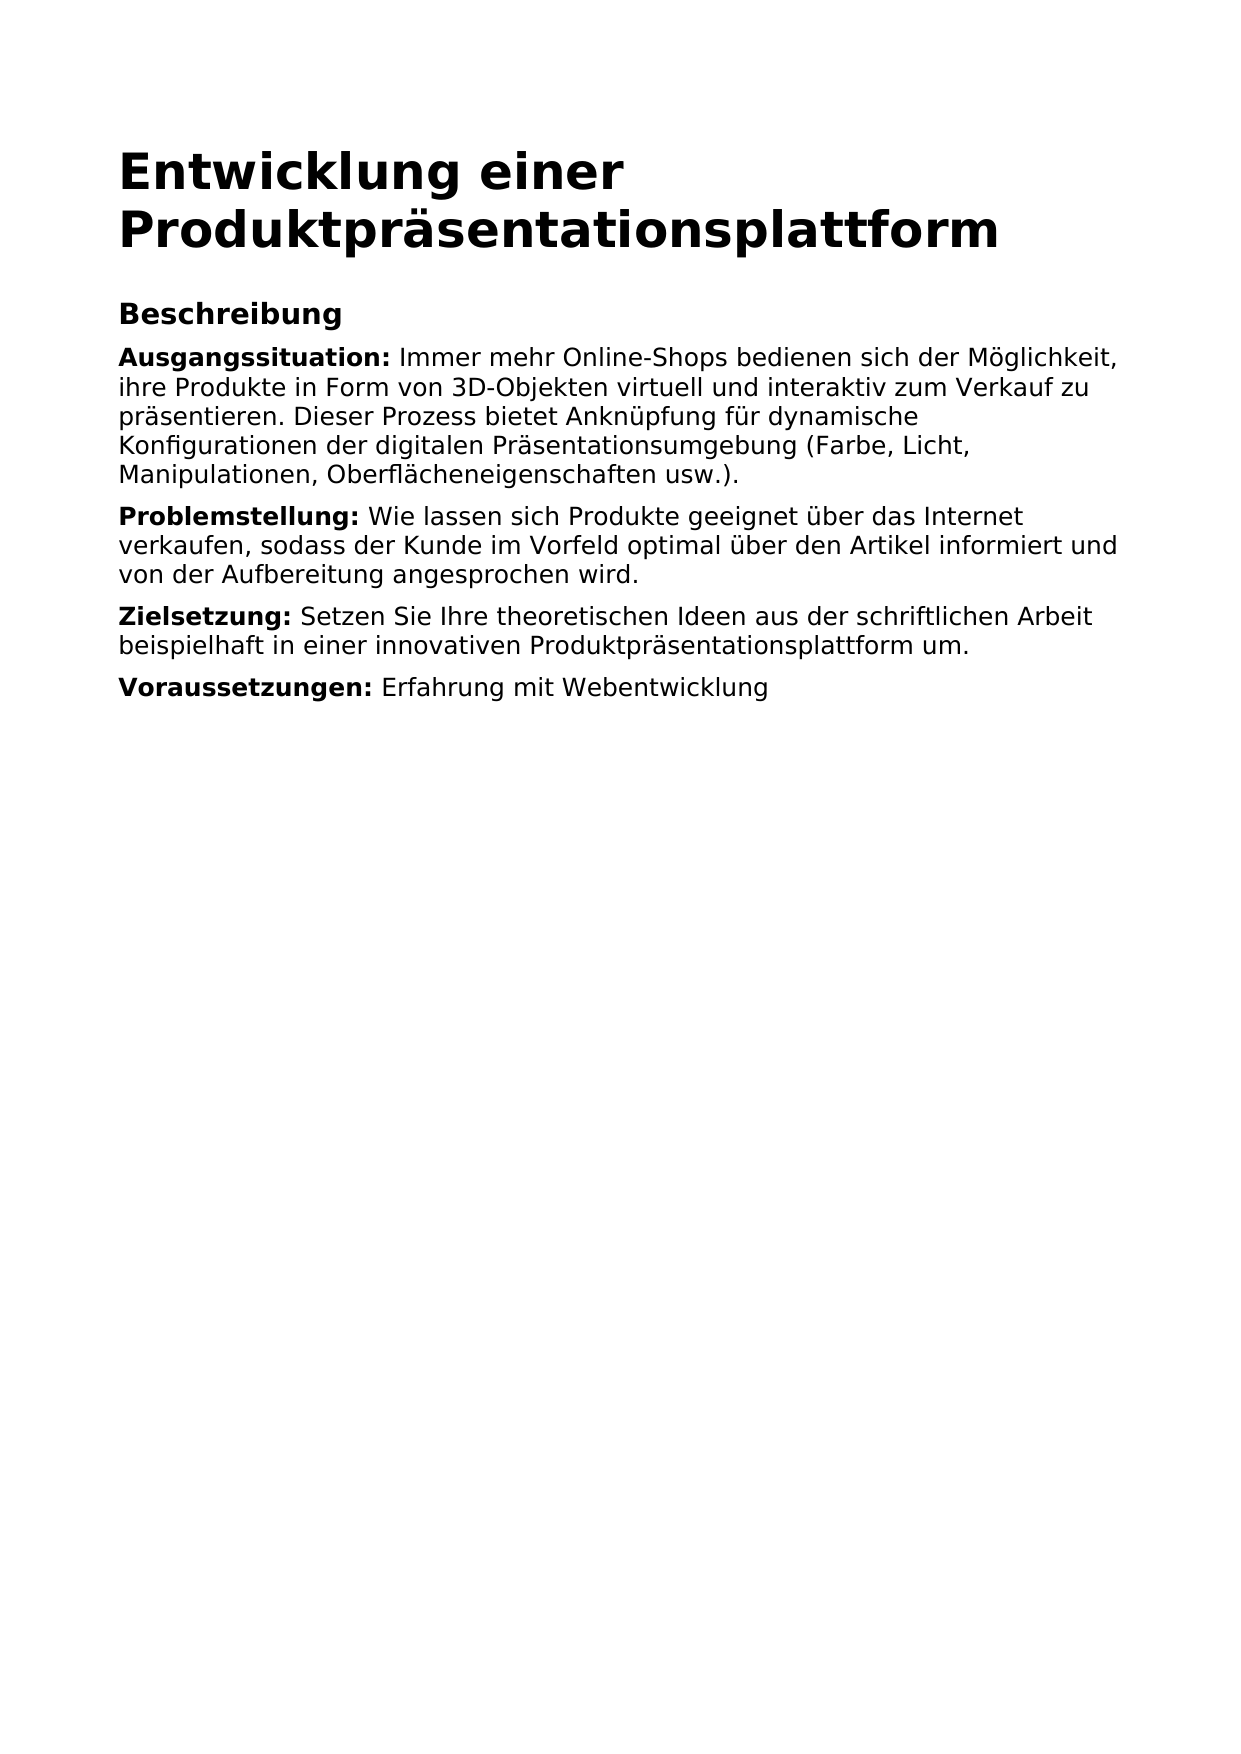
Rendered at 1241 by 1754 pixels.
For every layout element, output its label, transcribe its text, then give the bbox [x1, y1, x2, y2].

subtitle Entwicklung einer Produktpräsentationsplattform [118, 143, 1122, 259]
text Voraussetzungen: Erfahrung mit Webentwicklung [118, 673, 1122, 702]
text Ausgangssituation: Immer mehr Online-Shops bedienen sich der Möglichkeit, ihre Produkte in Form von 3D-Objekten virtuell und interaktiv zum Verkauf zu präsentieren. Dieser Prozess bietet Anknüpfung für dynamische Konfigurationen der digitalen Präsentationsumgebung (Farbe, Licht, Manipulationen, Oberflächeneigenschaften usw.). [118, 343, 1122, 489]
text Zielsetzung: Setzen Sie Ihre theoretischen Ideen aus der schriftlichen Arbeit beispielhaft in einer innovativen Produktpräsentationsplattform um. [118, 602, 1122, 660]
text Problemstellung: Wie lassen sich Produkte geeignet über das Internet verkaufen, sodass der Kunde im Vorfeld optimal über den Artikel informiert und von der Aufbereitung angesprochen wird. [118, 502, 1122, 589]
subtitle Beschreibung [118, 297, 1122, 331]
